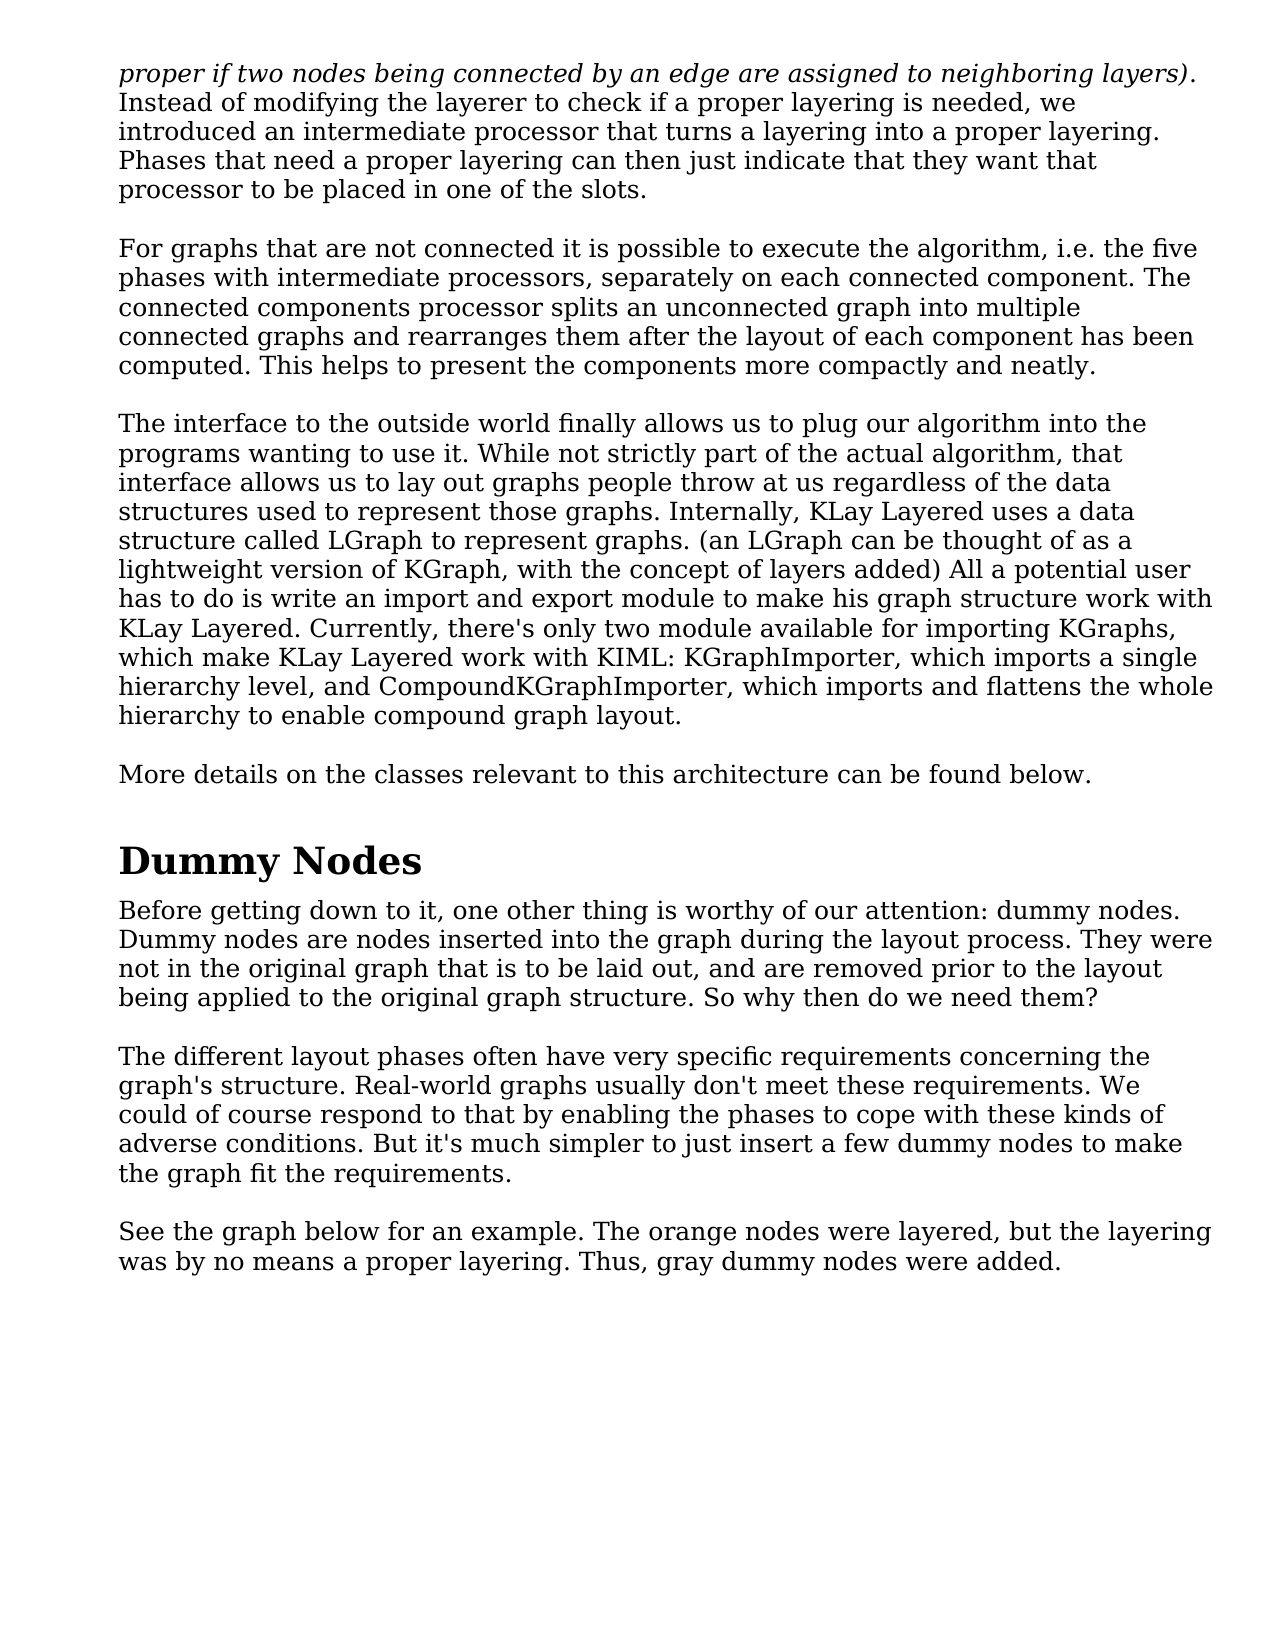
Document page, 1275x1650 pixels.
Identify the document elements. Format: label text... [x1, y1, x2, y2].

text See the graph below for an example. The orange nodes were layered, but the layering was by no means a proper layering. Thus, gray dummy nodes were added. [118, 1217, 1216, 1276]
text Before getting down to it, one other thing is worthy of our attention: dummy nodes. Dummy nodes are nodes inserted into the graph during the layout process. They were not in the original graph that is to be laid out, and are removed prior to the layout being applied to the original graph structure. So why then do we need them? [118, 896, 1216, 1013]
text proper if two nodes being connected by an edge are assigned to neighboring layers). Instead of modifying the layerer to check if a proper layering is needed, we introduced an intermediate processor that turns a layering into a proper layering. Phases that need a proper layering can then just indicate that they want that processor to be placed in one of the slots. [118, 59, 1216, 205]
text For graphs that are not connected it is possible to execute the algorithm, i.e. the five phases with intermediate processors, separately on each connected component. The connected components processor splits an unconnected graph into multiple connected graphs and rearranges them after the layout of each component has been computed. This helps to present the components more compactly and neatly. [118, 234, 1216, 380]
subtitle Dummy Nodes [118, 839, 1216, 883]
text More details on the classes relevant to this architecture can be found below. [118, 760, 1216, 789]
text The different layout phases often have very specific requirements concerning the graph's structure. Real-world graphs usually don't meet these requirements. We could of course respond to that by enabling the phases to cope with these kinds of adverse conditions. But it's much simpler to just insert a few dummy nodes to make the graph fit the requirements. [118, 1042, 1216, 1188]
text The interface to the outside world finally allows us to plug our algorithm into the programs wanting to use it. While not strictly part of the actual algorithm, that interface allows us to lay out graphs people throw at us regardless of the data structures used to represent those graphs. Internally, KLay Layered uses a data structure called LGraph to represent graphs. (an LGraph can be thought of as a lightweight version of KGraph, with the concept of layers added) All a potential user has to do is write an import and export module to make his graph structure work with KLay Layered. Currently, there's only two module available for importing KGraphs, which make KLay Layered work with KIML: KGraphImporter, which imports a single hierarchy level, and CompoundKGraphImporter, which imports and flattens the whole hierarchy to enable compound graph layout. [118, 410, 1216, 731]
